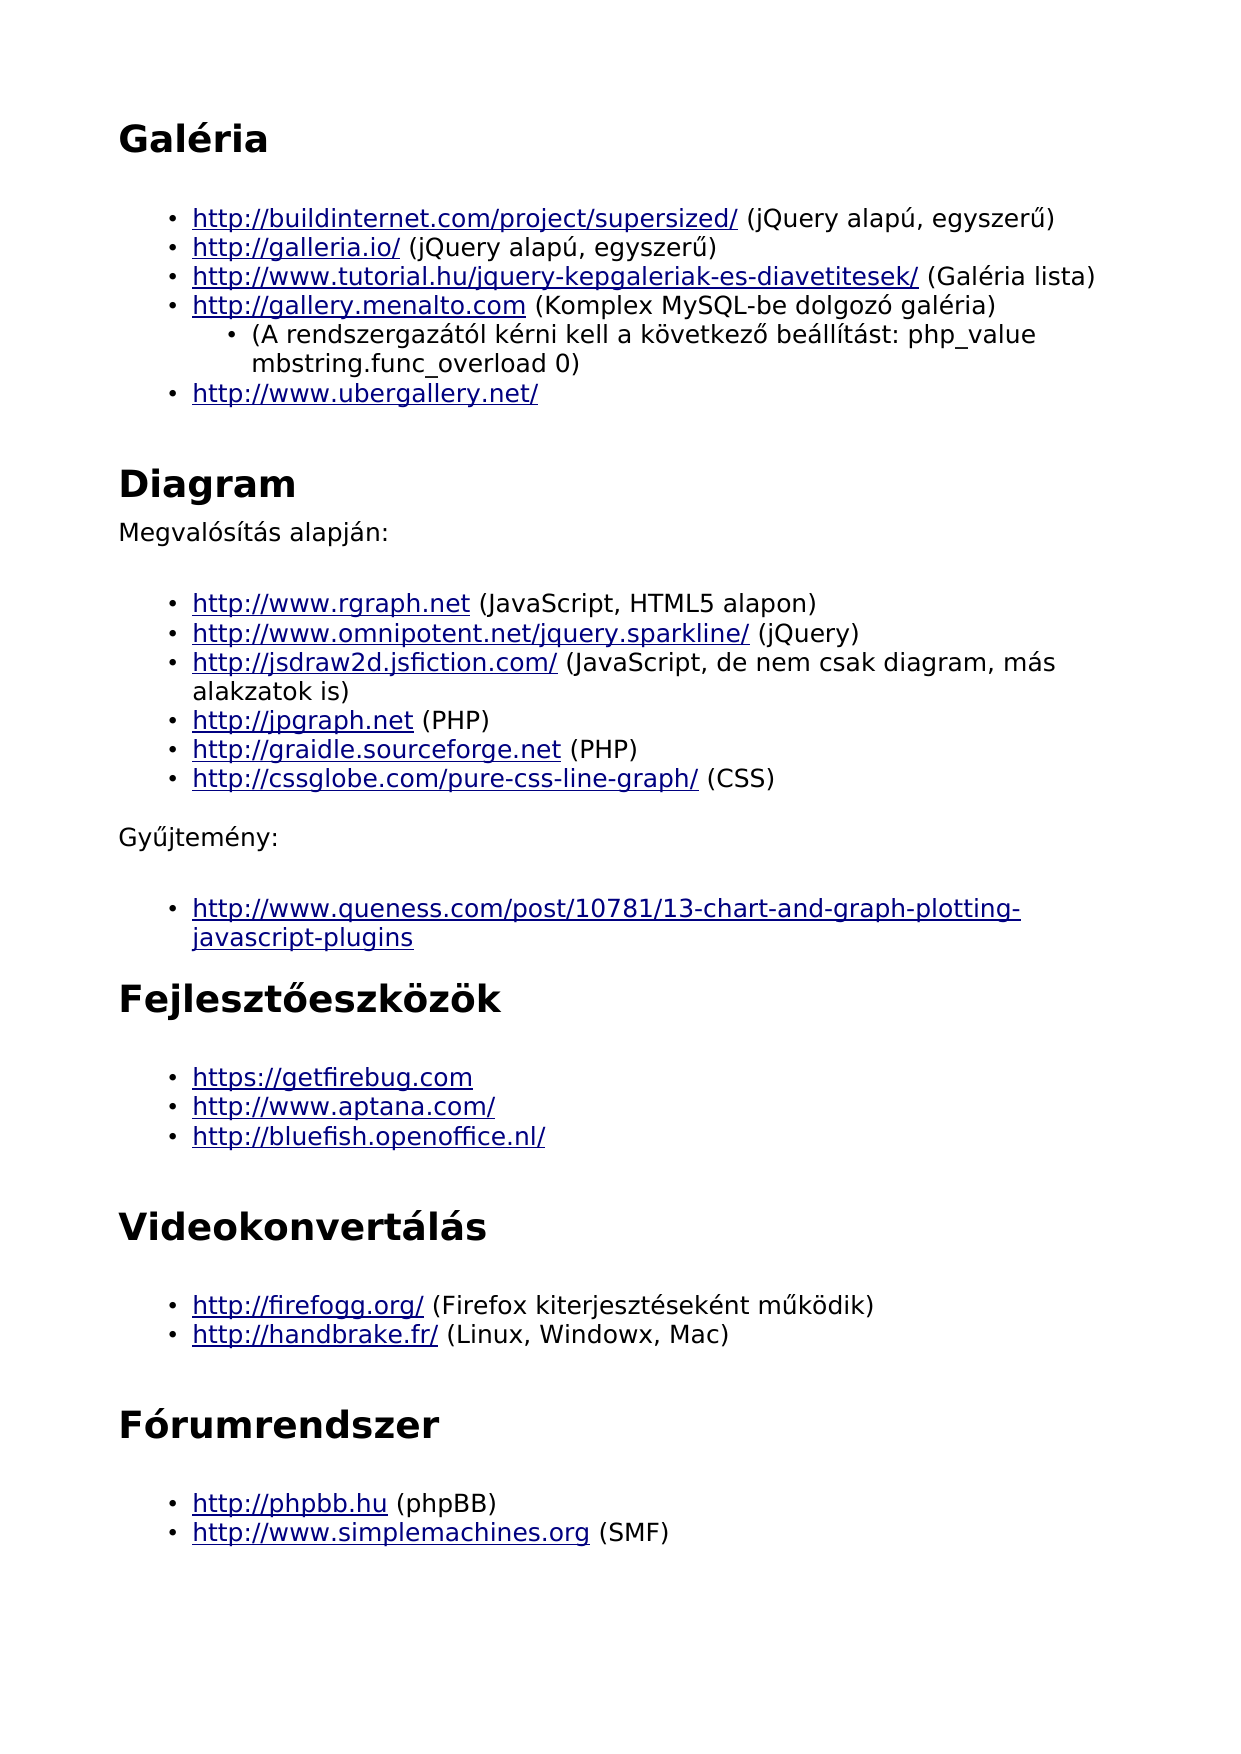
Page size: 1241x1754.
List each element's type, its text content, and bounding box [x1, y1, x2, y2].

list http://www.tutorial.hu/jquery-kepgaleriak-es-diavetitesek/ (Galéria lista) [177, 262, 1122, 291]
list http://www.simplemachines.org (SMF) [177, 1519, 1122, 1548]
subtitle Diagram [118, 462, 1122, 506]
list http://www.ubergallery.net/ [177, 379, 1122, 408]
subtitle Videokonvertálás [118, 1205, 1122, 1249]
list http://bluefish.openoffice.nl/ [177, 1122, 1122, 1151]
list http://www.aptana.com/ [177, 1093, 1122, 1122]
list http://jpgraph.net (PHP) [177, 706, 1122, 736]
list http://cssglobe.com/pure-css-line-graph/ (CSS) [177, 765, 1122, 794]
list http://www.queness.com/post/10781/13-chart-and-graph-plotting-javascript-plugins [177, 894, 1122, 953]
list http://firefogg.org/ (Firefox kiterjesztéseként működik) [177, 1291, 1122, 1320]
text Megvalósítás alapján: [118, 518, 1122, 548]
list http://buildinternet.com/project/supersized/ (jQuery alapú, egyszerű) [177, 204, 1122, 233]
subtitle Fórumrendszer [118, 1404, 1122, 1447]
list http://graidle.sourceforge.net (PHP) [177, 736, 1122, 765]
list http://www.rgraph.net (JavaScript, HTML5 alapon) [177, 590, 1122, 619]
list https://getfirebug.com [177, 1063, 1122, 1093]
list http://jsdraw2d.jsfiction.com/ (JavaScript, de nem csak diagram, más alakzatok is) [177, 648, 1122, 706]
subtitle Fejlesztőeszközök [118, 978, 1122, 1021]
list http://handbrake.fr/ (Linux, Windowx, Mac) [177, 1320, 1122, 1349]
list http://www.omnipotent.net/jquery.sparkline/ (jQuery) [177, 619, 1122, 648]
text Gyűjtemény: [118, 823, 1122, 852]
list http://phpbb.hu (phpBB) [177, 1489, 1122, 1519]
list http://gallery.menalto.com (Komplex MySQL-be dolgozó galéria) [177, 291, 1122, 320]
list http://galleria.io/ (jQuery alapú, egyszerű) [177, 233, 1122, 262]
list (A rendszergazától kérni kell a következő beállítást: php_value mbstring.func_overload 0) [236, 320, 1122, 379]
subtitle Galéria [118, 118, 1122, 162]
